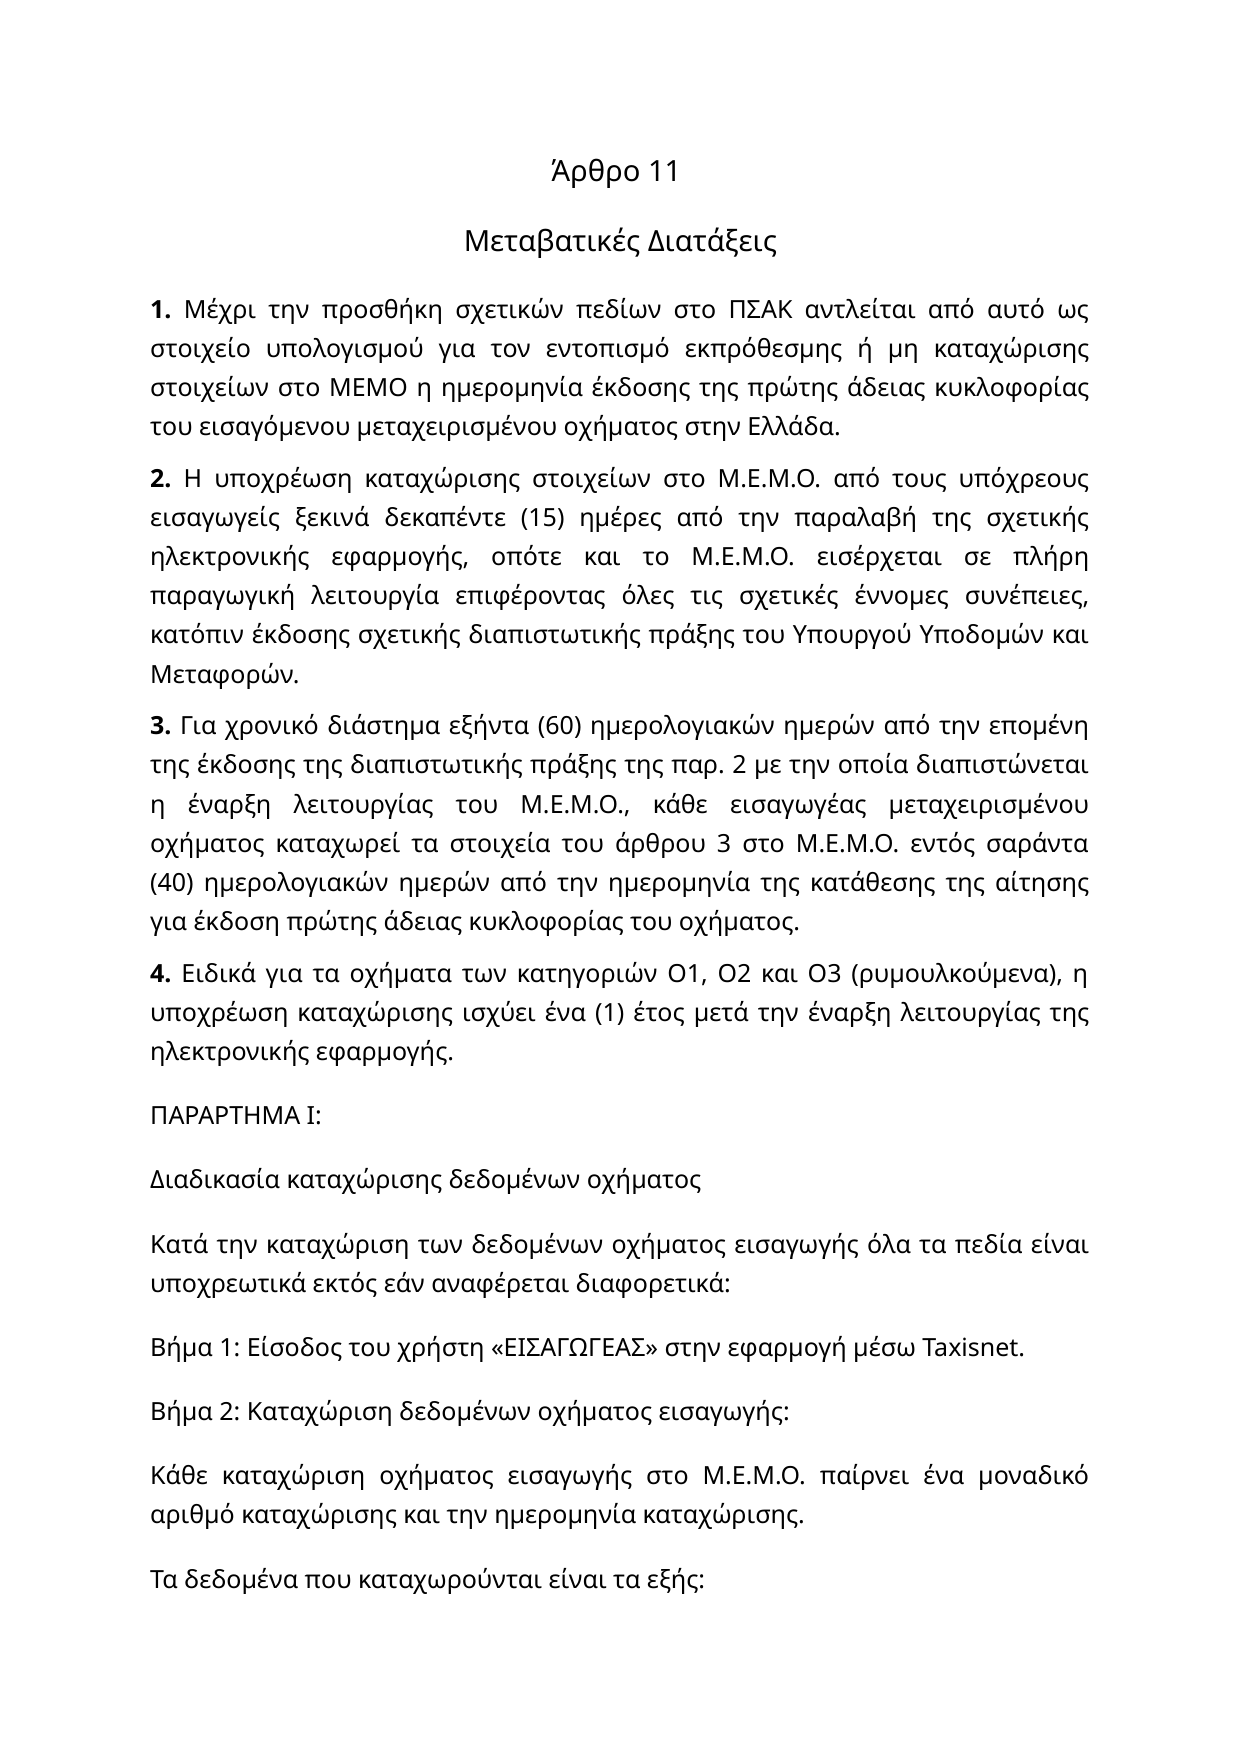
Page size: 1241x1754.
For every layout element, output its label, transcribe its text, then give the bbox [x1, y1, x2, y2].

text Τα δεδομένα που καταχωρούνται είναι τα εξής: [150, 1561, 1090, 1595]
text 4. Ειδικά για τα οχήματα των κατηγοριών Ο1, Ο2 και Ο3 (ρυμουλκούμενα), η υποχρέωση καταχώρισης ισχύει ένα (1) έτος μετά την έναρξη λειτουργίας της ηλεκτρονικής εφαρμογής. [150, 955, 1090, 1068]
text ΠΑΡΑΡΤΗΜΑ Ι: [150, 1098, 1090, 1132]
subtitle Μεταβατικές Διατάξεις [150, 221, 1090, 260]
text 2. Η υποχρέωση καταχώρισης στοιχείων στο Μ.Ε.Μ.Ο. από τους υπόχρεους εισαγωγείς ξεκινά δεκαπέντε (15) ημέρες από την παραλαβή της σχετικής ηλεκτρονικής εφαρμογής, οπότε και το Μ.Ε.Μ.Ο. εισέρχεται σε πλήρη παραγωγική λειτουργία επιφέροντας όλες τις σχετικές έννομες συνέπειες, κατόπιν έκδοσης σχετικής διαπιστωτικής πράξης του Υπουργού Υποδομών και Μεταφορών. [150, 460, 1090, 690]
text 1. Μέχρι την προσθήκη σχετικών πεδίων στο ΠΣΑΚ αντλείται από αυτό ως στοιχείο υπολογισμού για τον εντοπισμό εκπρόθεσμης ή μη καταχώρισης στοιχείων στο ΜΕΜΟ η ημερομηνία έκδοσης της πρώτης άδειας κυκλοφορίας του εισαγόμενου μεταχειρισμένου οχήματος στην Ελλάδα. [150, 291, 1090, 443]
text 3. Για χρονικό διάστημα εξήντα (60) ημερολογιακών ημερών από την επομένη της έκδοσης της διαπιστωτικής πράξης της παρ. 2 με την οποία διαπιστώνεται η έναρξη λειτουργίας του Μ.Ε.Μ.Ο., κάθε εισαγωγέας μεταχειρισμένου οχήματος καταχωρεί τα στοιχεία του άρθρου 3 στο Μ.Ε.Μ.Ο. εντός σαράντα (40) ημερολογιακών ημερών από την ημερομηνία της κατάθεσης της αίτησης για έκδοση πρώτης άδειας κυκλοφορίας του οχήματος. [150, 708, 1090, 938]
text Κατά την καταχώριση των δεδομένων οχήματος εισαγωγής όλα τα πεδία είναι υποχρεωτικά εκτός εάν αναφέρεται διαφορετικά: [150, 1226, 1090, 1299]
subtitle Άρθρο 11 [150, 150, 1090, 190]
text Βήμα 1: Είσοδος του χρήστη «ΕΙΣΑΓΩΓΕΑΣ» στην εφαρμογή μέσω Taxisnet. [150, 1329, 1090, 1364]
text Βήμα 2: Καταχώριση δεδομένων οχήματος εισαγωγής: [150, 1394, 1090, 1428]
text Διαδικασία καταχώρισης δεδομένων οχήματος [150, 1162, 1090, 1196]
text Κάθε καταχώριση οχήματος εισαγωγής στο M.E.M.O. παίρνει ένα μοναδικό αριθμό καταχώρισης και την ημερομηνία καταχώρισης. [150, 1458, 1090, 1531]
